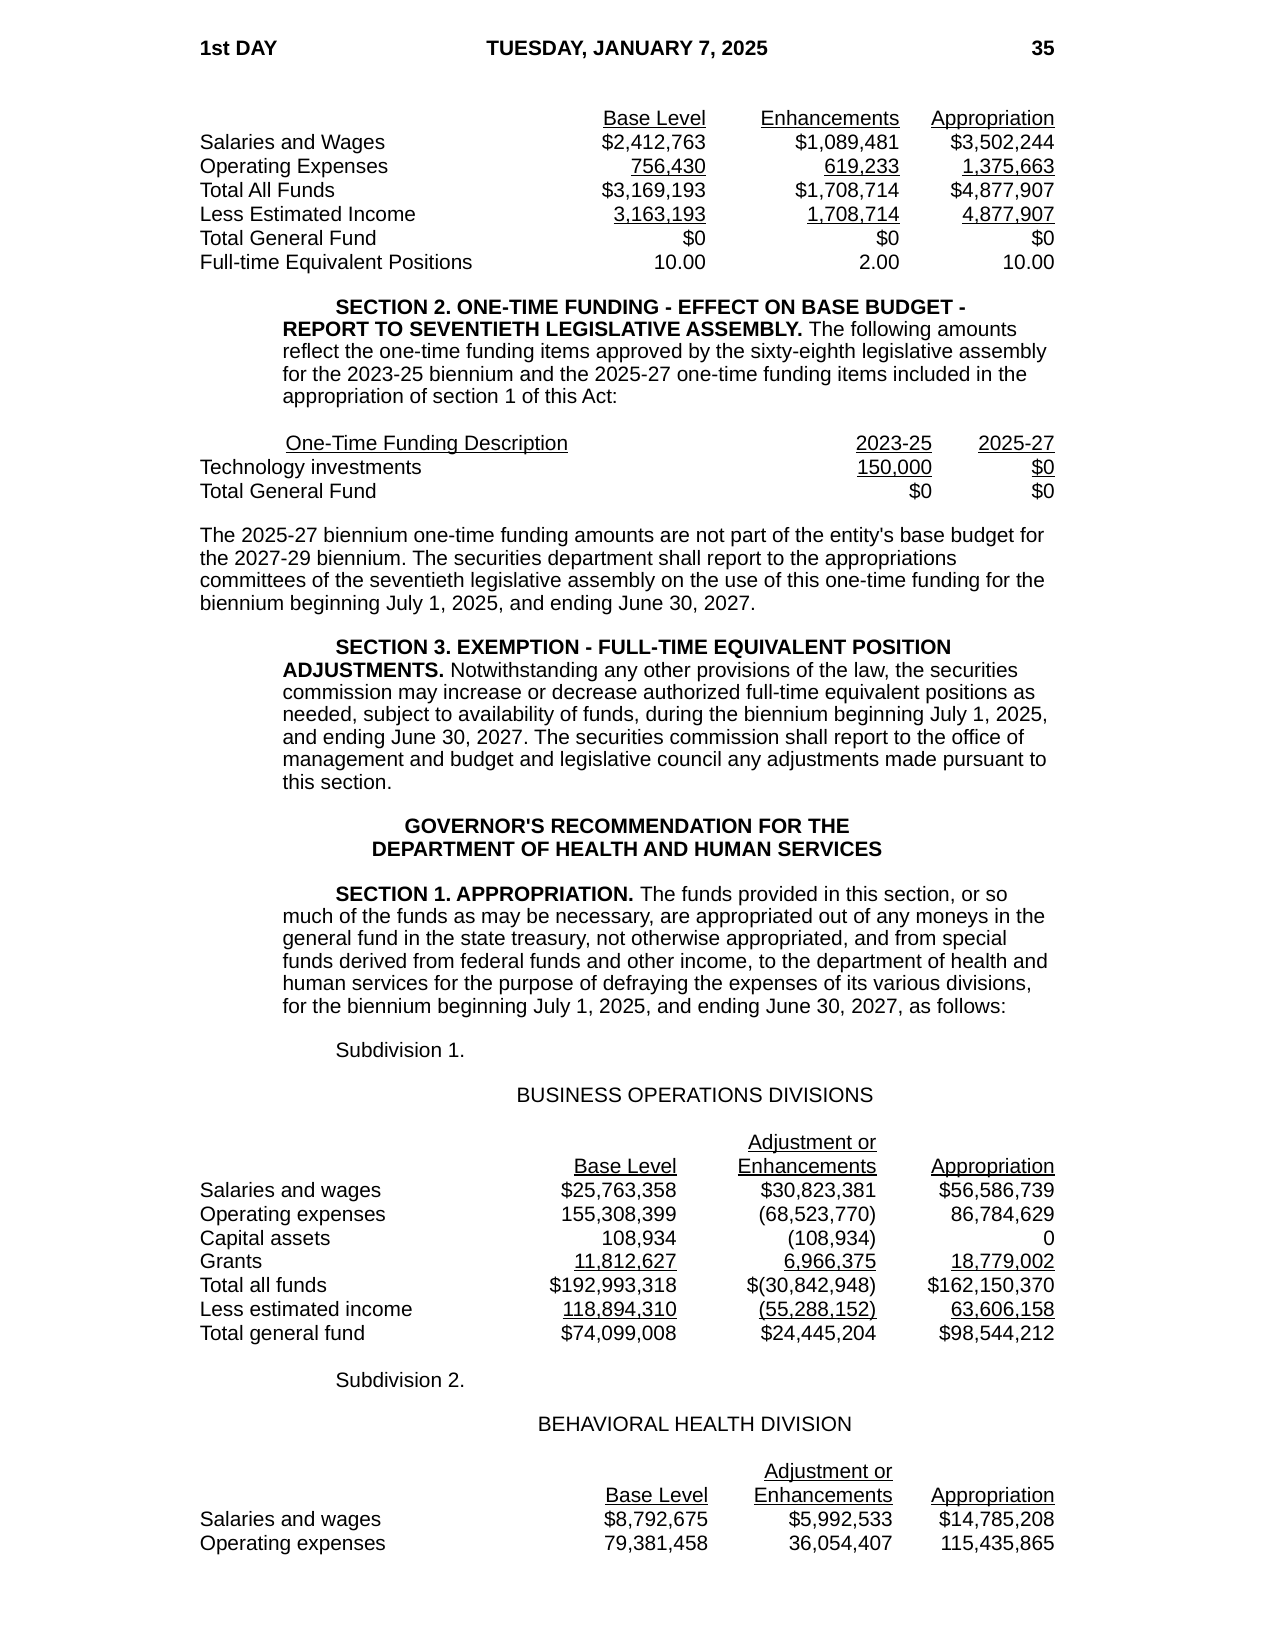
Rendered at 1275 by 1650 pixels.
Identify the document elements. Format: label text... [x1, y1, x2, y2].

table_header 2025-27 [932, 431, 1054, 454]
table_cell 10.00 [899, 250, 1054, 274]
table_cell $14,785,208 [893, 1507, 1054, 1531]
table_cell $98,544,212 [876, 1321, 1054, 1345]
table_cell $0 [899, 226, 1054, 250]
table_cell 150,000 [654, 455, 932, 478]
table_cell $24,445,204 [677, 1321, 876, 1345]
table_cell $(30,842,948) [677, 1273, 876, 1297]
table_cell 10.00 [501, 250, 706, 274]
table_cell (68,523,770) [677, 1201, 876, 1225]
table_header Base Level [550, 1459, 708, 1507]
table_cell 63,606,158 [876, 1297, 1054, 1321]
table_cell Total all funds [200, 1273, 449, 1297]
table_cell Total general fund [200, 1321, 449, 1345]
table_cell Full-time Equivalent Positions [200, 250, 501, 274]
table_header Appropriation [893, 1459, 1054, 1507]
table_cell 108,934 [449, 1225, 677, 1249]
table_header Appropriation [899, 106, 1054, 130]
table_cell Less Estimated Income [200, 202, 501, 226]
table_cell (108,934) [677, 1225, 876, 1249]
table_cell Salaries and Wages [200, 130, 501, 154]
table_cell 18,779,002 [876, 1249, 1054, 1273]
table_cell Operating expenses [200, 1201, 449, 1225]
table_cell Operating Expenses [200, 154, 501, 178]
table_cell Total General Fund [200, 226, 501, 250]
table_cell 2.00 [706, 250, 899, 274]
table_cell Technology investments [200, 455, 654, 478]
table_cell 0 [876, 1225, 1054, 1249]
table_header [200, 106, 501, 130]
table_header Enhancements [706, 106, 899, 130]
table_cell 1,375,663 [899, 154, 1054, 178]
table_cell 4,877,907 [899, 202, 1054, 226]
table_cell $2,412,763 [501, 130, 706, 154]
table_cell Salaries and wages [200, 1507, 550, 1531]
table_cell (55,288,152) [677, 1297, 876, 1321]
table_header [200, 1459, 550, 1507]
table_header Base Level [449, 1130, 677, 1177]
table_cell $0 [932, 479, 1054, 502]
table_cell $56,586,739 [876, 1178, 1054, 1201]
text BEHAVIORAL HEALTH DIVISION [282, 1414, 1054, 1436]
table_header Base Level [501, 106, 706, 130]
table_cell $1,089,481 [706, 130, 899, 154]
table_cell Total General Fund [200, 479, 654, 502]
text BUSINESS OPERATIONS DIVISIONS [282, 1085, 1054, 1107]
table_header One-Time Funding Description [200, 431, 654, 454]
table_cell Operating expenses [200, 1531, 550, 1554]
table_cell 115,435,865 [893, 1531, 1054, 1554]
table_header 2023-25 [654, 431, 932, 454]
table_cell $192,993,318 [449, 1273, 677, 1297]
table_cell Total All Funds [200, 178, 501, 202]
text The 2025-27 biennium one-time funding amounts are not part of the entity's base budget for the 2027-29 biennium. The securities department shall report to the appropriations committees of the seventieth legislative assembly on the use of this one-time funding for the biennium beginning July 1, 2025, and ending June 30, 2027. [199, 525, 1054, 614]
table_cell 1,708,714 [706, 202, 899, 226]
table_cell 155,308,399 [449, 1201, 677, 1225]
table_cell $3,169,193 [501, 178, 706, 202]
text SECTION 2. ONE-TIME FUNDING - EFFECT ON BASE BUDGET - REPORT TO SEVENTIETH LEGISLATIVE ASSEMBLY. The following amounts reflect the one-time funding items approved by the sixty-eighth legislative assembly for the 2023-25 biennium and the 2025-27 one-time funding items included in the appropriation of section 1 of this Act: [282, 296, 1054, 408]
table_cell 36,054,407 [708, 1531, 892, 1554]
title DEPARTMENT OF HEALTH AND HUMAN SERVICES [199, 838, 1054, 861]
text SECTION 3. EXEMPTION - FULL-TIME EQUIVALENT POSITION ADJUSTMENTS. Notwithstanding any other provisions of the law, the securities commission may increase or decrease authorized full-time equivalent positions as needed, subject to availability of funds, during the biennium beginning July 1, 2025, and ending June 30, 2027. The securities commission shall report to the office of management and budget and legislative council any adjustments made pursuant to this section. [282, 637, 1054, 793]
table_cell 6,966,375 [677, 1249, 876, 1273]
table_cell $74,099,008 [449, 1321, 677, 1345]
table_cell 3,163,193 [501, 202, 706, 226]
table_cell $8,792,675 [550, 1507, 708, 1531]
table_cell Capital assets [200, 1225, 449, 1249]
table_header Adjustment or Enhancements [708, 1459, 892, 1507]
table_cell $25,763,358 [449, 1178, 677, 1201]
table_cell $0 [501, 226, 706, 250]
table_cell $4,877,907 [899, 178, 1054, 202]
table_cell $30,823,381 [677, 1178, 876, 1201]
text Subdivision 2. [282, 1369, 1054, 1391]
table_cell $0 [932, 455, 1054, 478]
table_cell 619,233 [706, 154, 899, 178]
table_cell 118,894,310 [449, 1297, 677, 1321]
table_cell $0 [654, 479, 932, 502]
text Subdivision 1. [282, 1040, 1054, 1062]
table_header [200, 1130, 449, 1177]
table_cell Grants [200, 1249, 449, 1273]
table_header Adjustment or Enhancements [677, 1130, 876, 1177]
table_cell 756,430 [501, 154, 706, 178]
table_cell $162,150,370 [876, 1273, 1054, 1297]
table_cell Salaries and wages [200, 1178, 449, 1201]
table_cell $0 [706, 226, 899, 250]
text SECTION 1. APPROPRIATION. The funds provided in this section, or so much of the funds as may be necessary, are appropriated out of any moneys in the general fund in the state treasury, not otherwise appropriated, and from special funds derived from federal funds and other income, to the department of health and human services for the purpose of defraying the expenses of its various divisions, for the biennium beginning July 1, 2025, and ending June 30, 2027, as follows: [282, 883, 1054, 1017]
title GOVERNOR'S RECOMMENDATION FOR THE [199, 816, 1054, 838]
table_cell 79,381,458 [550, 1531, 708, 1554]
table_cell 11,812,627 [449, 1249, 677, 1273]
table_cell Less estimated income [200, 1297, 449, 1321]
table_cell $5,992,533 [708, 1507, 892, 1531]
table_cell 115,435,865 [0, 0, 118, 42]
table_header Appropriation [876, 1130, 1054, 1177]
table_cell $3,502,244 [899, 130, 1054, 154]
table_cell 86,784,629 [876, 1201, 1054, 1225]
table_cell $1,708,714 [706, 178, 899, 202]
